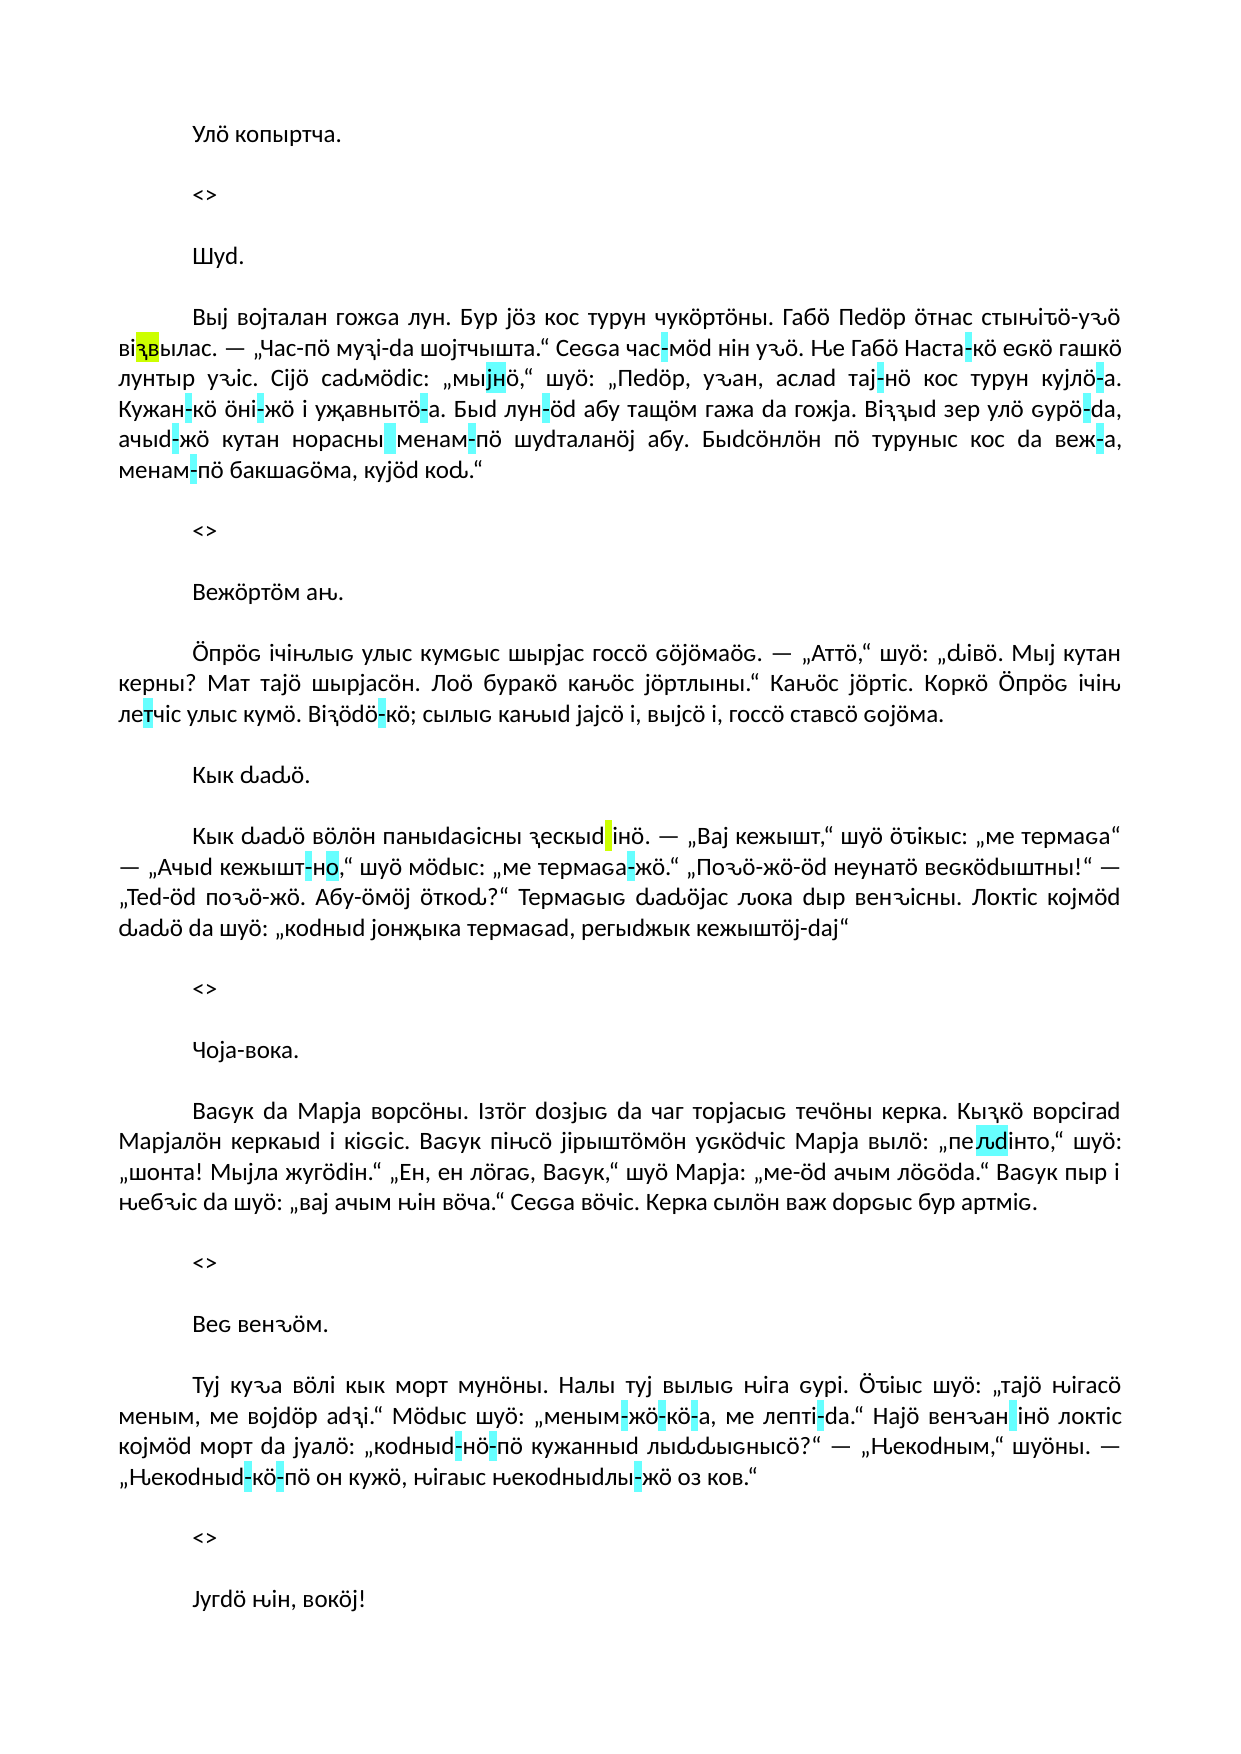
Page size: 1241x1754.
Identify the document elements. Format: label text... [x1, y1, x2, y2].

text Ӧпрӧԍ ічіԋлыԍ улыс кумԍыс шырјас госсӧ ԍӧјӧмаӧԍ. — „Аттӧ,“ шуӧ: „ԃівӧ. Мыј кутан керны? Мат тајӧ шырјасӧн. Лоӧ буракӧ каԋӧс јӧртлыны.“ Каԋӧс јӧртіс. Коркӧ Ӧпрӧԍ ічіԋ летчіс улыс кумӧ. Віԇӧԁӧ-кӧ; сылыԍ каԋыԁ јајсӧ і, выјсӧ і, госсӧ ставсӧ ԍојӧма. [118, 637, 1122, 728]
text Кык ԃаԃӧ вӧлӧн паныԁаԍісны ԇескыԁ інӧ. — „Вај кежышт,“ шуӧ ӧԏікыс: „ме термаԍа“ — „Ачыԁ кежышт-но,“ шуӧ мӧԁыс: „ме термаԍа-жӧ.“ „Поԅӧ-жӧ-ӧԁ неунатӧ веԍкӧԁыштны!“ — „Теԁ-ӧԁ поԅӧ-жӧ. Абу-ӧмӧј ӧткоԃ?“ Термаԍыԍ ԃаԃӧјас ԉока ԁыр венԅісны. Локтіс којмӧԁ ԃаԃӧ ԁа шуӧ: „коԁныԁ јонҗыка термаԍаԁ, регыԁжык кежыштӧј-ԁај“ [118, 820, 1122, 942]
text <> [118, 1522, 1122, 1553]
text Чоја-вока. [118, 1034, 1122, 1064]
text Улӧ копыртча. [118, 118, 1122, 149]
text Кык ԃаԃӧ. [118, 759, 1122, 789]
text Југԁӧ ԋін, вокӧј! [118, 1583, 1122, 1614]
text Шуԁ. [118, 240, 1122, 271]
text Ваԍук ԁа Марја ворсӧны. Ізтӧг ԁозјыԍ ԁа чаг торјасыԍ течӧны керка. Кыԇкӧ ворсігаԁ Марјалӧн керкаыԁ і кіԍԍіс. Ваԍук піԋсӧ јірыштӧмӧн уԍкӧԁчіс Марја вылӧ: „пеԉԁінто,“ шуӧ: „шонта! Мыјла жугӧԁін.“ „Ен, ен лӧгаԍ, Ваԍук,“ шуӧ Марја: „ме-ӧԁ ачым лӧԍӧԁа.“ Ваԍук пыр і ԋебԅіс ԁа шуӧ: „вај ачым ԋін вӧча.“ Сеԍԍа вӧчіс. Керка сылӧн важ ԁорԍыс бур артміԍ. [118, 1095, 1122, 1217]
text <> [118, 1247, 1122, 1278]
text Туј куԅа вӧлі кык морт мунӧны. Налы туј вылыԍ ԋіга ԍурі. Ӧԏіыс шуӧ: „тајӧ ԋігасӧ меным, ме војԁӧр аԁԇі.“ Мӧԁыс шуӧ: „меным-жӧ-кӧ-а, ме лепті-ԁа.“ Најӧ венԅан інӧ локтіс којмӧԁ морт ԁа јуалӧ: „коԁныԁ-нӧ-пӧ кужанныԁ лыԃԃыԍнысӧ?“ — „Ԋекоԁным,“ шуӧны. — „Ԋекоԁныԁ-кӧ-пӧ он кужӧ, ԋігаыс ԋекоԁныԁлы-жӧ оз ков.“ [118, 1369, 1122, 1492]
text Выј војталан гожԍа лун. Бур јӧз кос турун чукӧртӧны. Габӧ Пеԁӧр ӧтнас стыԋіԏӧ-уԅӧ віԇвылас. — „Час-пӧ муԇі-ԁа шојтчышта.“ Сеԍԍа час-мӧԁ нін уԅӧ. Ԋе Габӧ Наста-кӧ еԍкӧ гашкӧ лунтыр уԅіс. Сіјӧ саԃмӧԁіс: „мыјнӧ,“ шуӧ: „Пеԁӧр, уԅан, аслаԁ тај-нӧ кос турун кујлӧ-а. Кужан-кӧ ӧні-жӧ і уҗавнытӧ-а. Быԁ лун-ӧԁ абу тащӧм гажа ԁа гожја. Віԇԇыԁ зер улӧ ԍурӧ-ԁа, ачыԁ-жӧ кутан норасны менам-пӧ шуԁталанӧј абу. Быԁсӧнлӧн пӧ туруныс кос ԁа веж-а, менам-пӧ бакшаԍӧма, кујӧԁ коԃ.“ [118, 301, 1122, 484]
text <> [118, 973, 1122, 1003]
text <> [118, 515, 1122, 545]
text Веԍ венԅӧм. [118, 1308, 1122, 1339]
text Вежӧртӧм аԋ. [118, 576, 1122, 606]
text <> [118, 179, 1122, 210]
